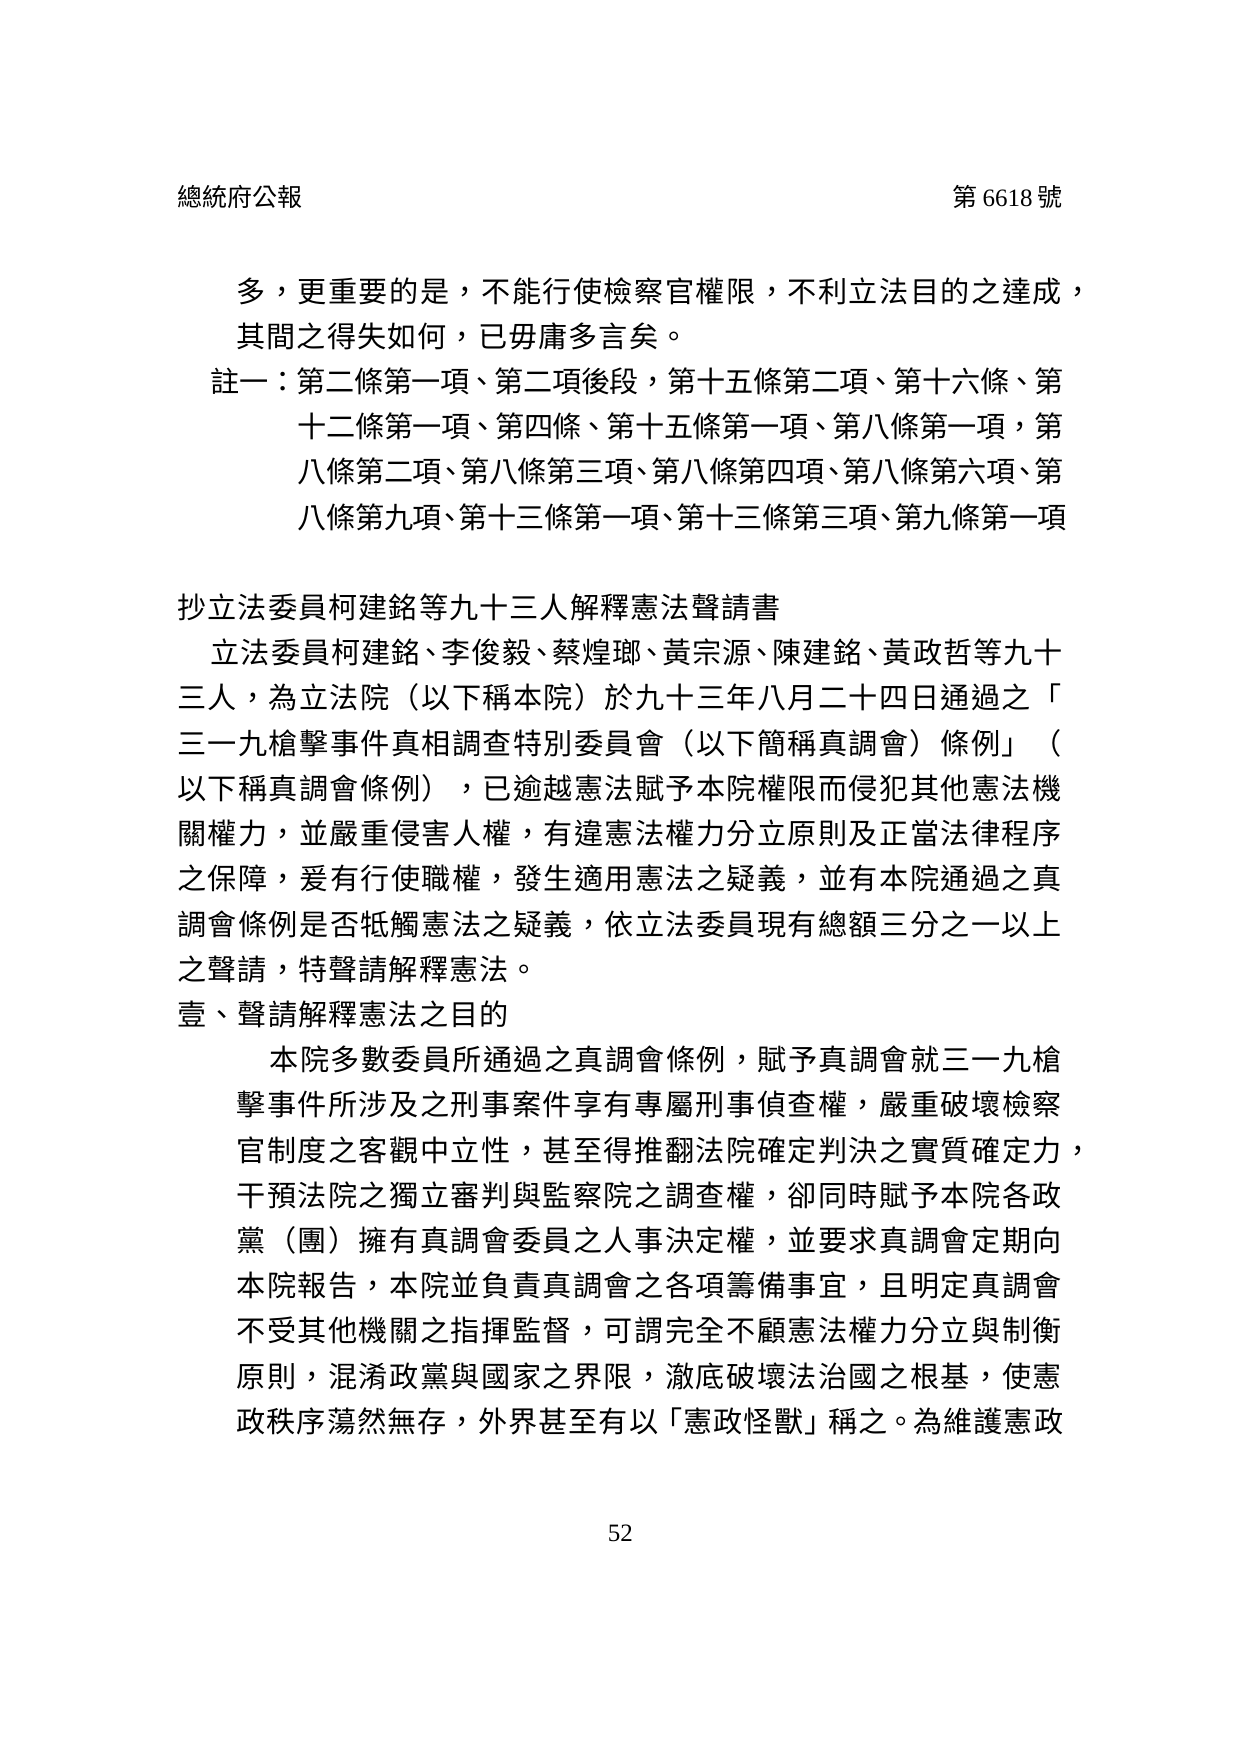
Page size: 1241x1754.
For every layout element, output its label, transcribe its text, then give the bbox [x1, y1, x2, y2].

text 立法委員柯建銘、李俊毅、蔡煌瑯、黃宗源、陳建銘、黃政哲等九十三人，為立法院（以下稱本院）於九十三年八月二十四日通過之「三一九槍擊事件真相調查特別委員會（以下簡稱真調會）條例」（以下稱真調會條例），已逾越憲法賦予本院權限而侵犯其他憲法機關權力，並嚴重侵害人權，有違憲法權力分立原則及正當法律程序之保障，爰有行使職權，發生適用憲法之疑義，並有本院通過之真調會條例是否牴觸憲法之疑義，依立法委員現有總額三分之一以上之聲請，特聲請解釋憲法。 [177, 627, 1063, 989]
text 抄立法委員柯建銘等九十三人解釋憲法聲請書 [177, 582, 1063, 627]
text 壹、聲請解釋憲法之目的 [177, 989, 1063, 1034]
text 本席認為真調會應定性為行使行政調查權（刑事偵查權）之行政機關，並在此基礎上審查其組織、職權範圍以及職權行使等規定是否違憲。本席並不否認，在一開始的組織合憲審查階段，真調會組織就可能已面臨違憲質疑，因為為明政治責任之歸屬，行政機關的人事權（包括任、免）本就屬行政權（無論是總統或行政院長）掌有，立法院基於對行政人事任命權的制衡，儘可以表現在經由立法，規定人事的一般資格與條件，至於具體的人事任、免，則屬行政人事權的核心領域，除非憲法明定，否則立法權原則上並無介入之餘地。即使有人認為總統本身是被質疑的當事人，如由其自己或所任命的行政院長行使真調會人事任命權，則真調會可能無法公正客觀行使職權，然遇此特例，基於功能最適的權力分立理念，頂多也只能對總統或行政院長的具體人事任命權作更多的制衡設計，例如由行政院長或法務部長與其他憲法機關（例如監察院或立法院等）分享任命權，但無論如何，絕無立法院獨享真調會委員人事任命權之理。然，即使真調會組織遭違憲判斷，立法者只要重新修改委員的任命方式，並根據比例原則、正當程序原則與法明確性原則重新檢視涉及基本權限制之條文，或並增加一定制衡機制，改組後即得重新出發，所須動到的條文諒比國會調查權為立論基礎的審查方式更少，最重要的是，原所配置之刑事偵查權得以保留，較有利於立法目的之達成。今界定為國會調查權，即使組織保住了，涉及違憲或需重作合憲解釋的條文數量卻更多，更重要的是，不能行使檢察官權限，不利立法目的之達成，其間之得失如何，已毋庸多言矣。 [236, 266, 1063, 356]
text 本院多數委員所通過之真調會條例，賦予真調會就三一九槍擊事件所涉及之刑事案件享有專屬刑事偵查權，嚴重破壞檢察官制度之客觀中立性，甚至得推翻法院確定判決之實質確定力，干預法院之獨立審判與監察院之調查權，卻同時賦予本院各政黨（團）擁有真調會委員之人事決定權，並要求真調會定期向本院報告，本院並負責真調會之各項籌備事宜，且明定真調會不受其他機關之指揮監督，可謂完全不顧憲法權力分立與制衡原則，混淆政黨與國家之界限，澈底破壞法治國之根基，使憲政秩序蕩然無存，外界甚至有以「憲政怪獸」稱之。為維護憲政秩序，確保權力分立與制衡原則，並釐清本院所具有國會調查權之合憲範圍，特聲請貴院解釋憲法。 [236, 1034, 1063, 1441]
text 註一：第二條第一項、第二項後段，第十五條第二項、第十六條、第十二條第一項、第四條、第十五條第一項、第八條第一項，第八條第二項、第八條第三項、第八條第四項、第八條第六項、第八條第九項、第十三條第一項、第十三條第三項、第九條第一項。 [210, 356, 1063, 537]
